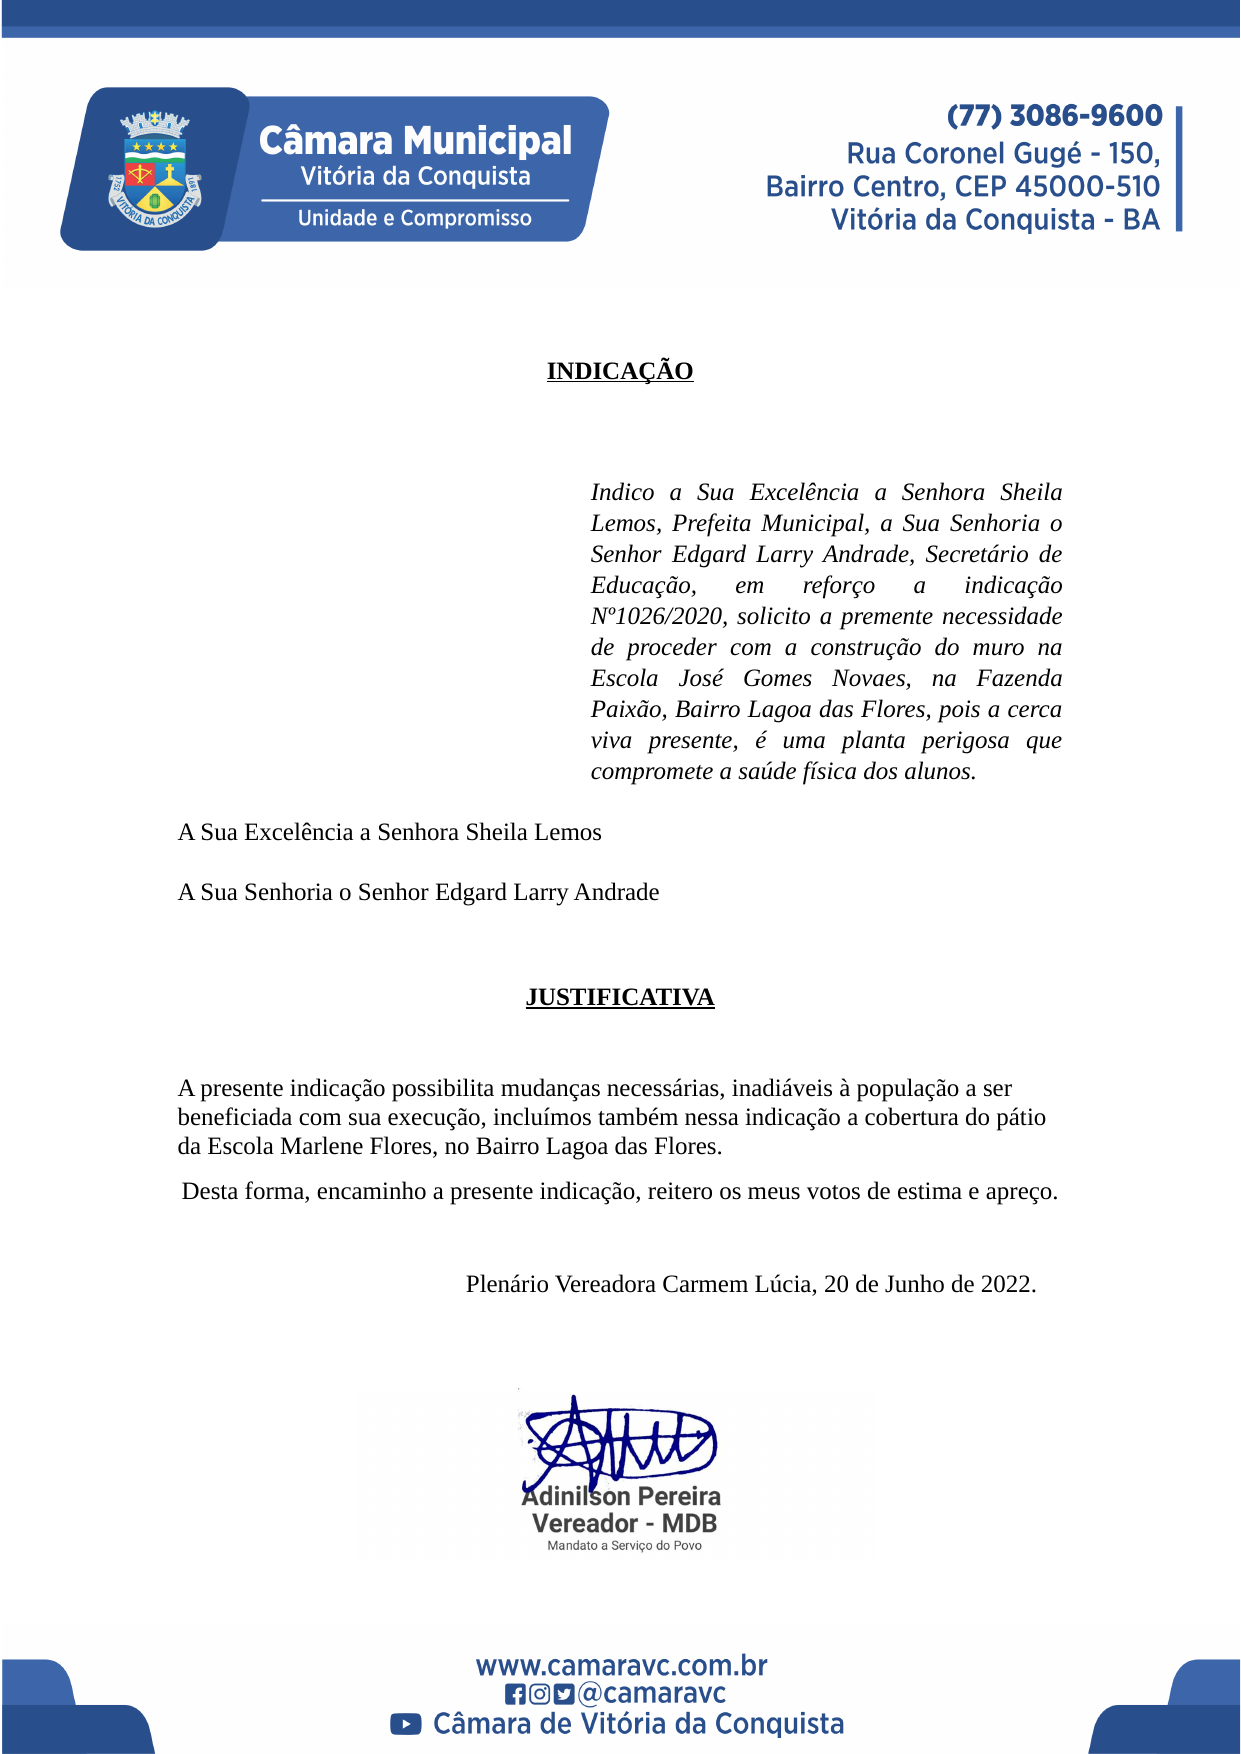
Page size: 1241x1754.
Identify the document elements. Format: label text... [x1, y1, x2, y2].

text JUSTIFICATIVA [177, 982, 1063, 1011]
text INDICAÇÃO [177, 356, 1063, 384]
text Desta forma, encaminho a presente indicação, reitero os meus votos de estima e apreço. [177, 1176, 1063, 1205]
text A presente indicação possibilita mudanças necessárias, inadiáveis à população a ser beneficiada com sua execução, incluímos também nessa indicação a cobertura do pátio da Escola Marlene Flores, no Bairro Lagoa das Flores. [177, 1073, 1063, 1159]
text A Sua Senhoria o Senhor Edgard Larry Andrade [177, 877, 1063, 906]
picture [1, 0, 1240, 288]
text A Sua Excelência a Senhora Sheila Lemos [177, 817, 1063, 846]
picture [357, 1388, 877, 1559]
text Indico a Sua Excelência a Senhora Sheila Lemos, Prefeita Municipal, a Sua Senhoria o Senhor Edgard Larry Andrade, Secretário de Educação, em reforço a indicação Nº1026/2020, solicito a premente necessidade de proceder com a construção do muro na Escola José Gomes Novaes, na Fazenda Paixão, Bairro Lagoa das Flores, pois a cerca viva presente, é uma planta perigosa que compromete a saúde física dos alunos. [591, 477, 1063, 785]
text Plenário Vereadora Carmem Lúcia, 20 de Junho de 2022. [177, 1269, 1063, 1297]
picture [2, 1624, 1241, 1754]
